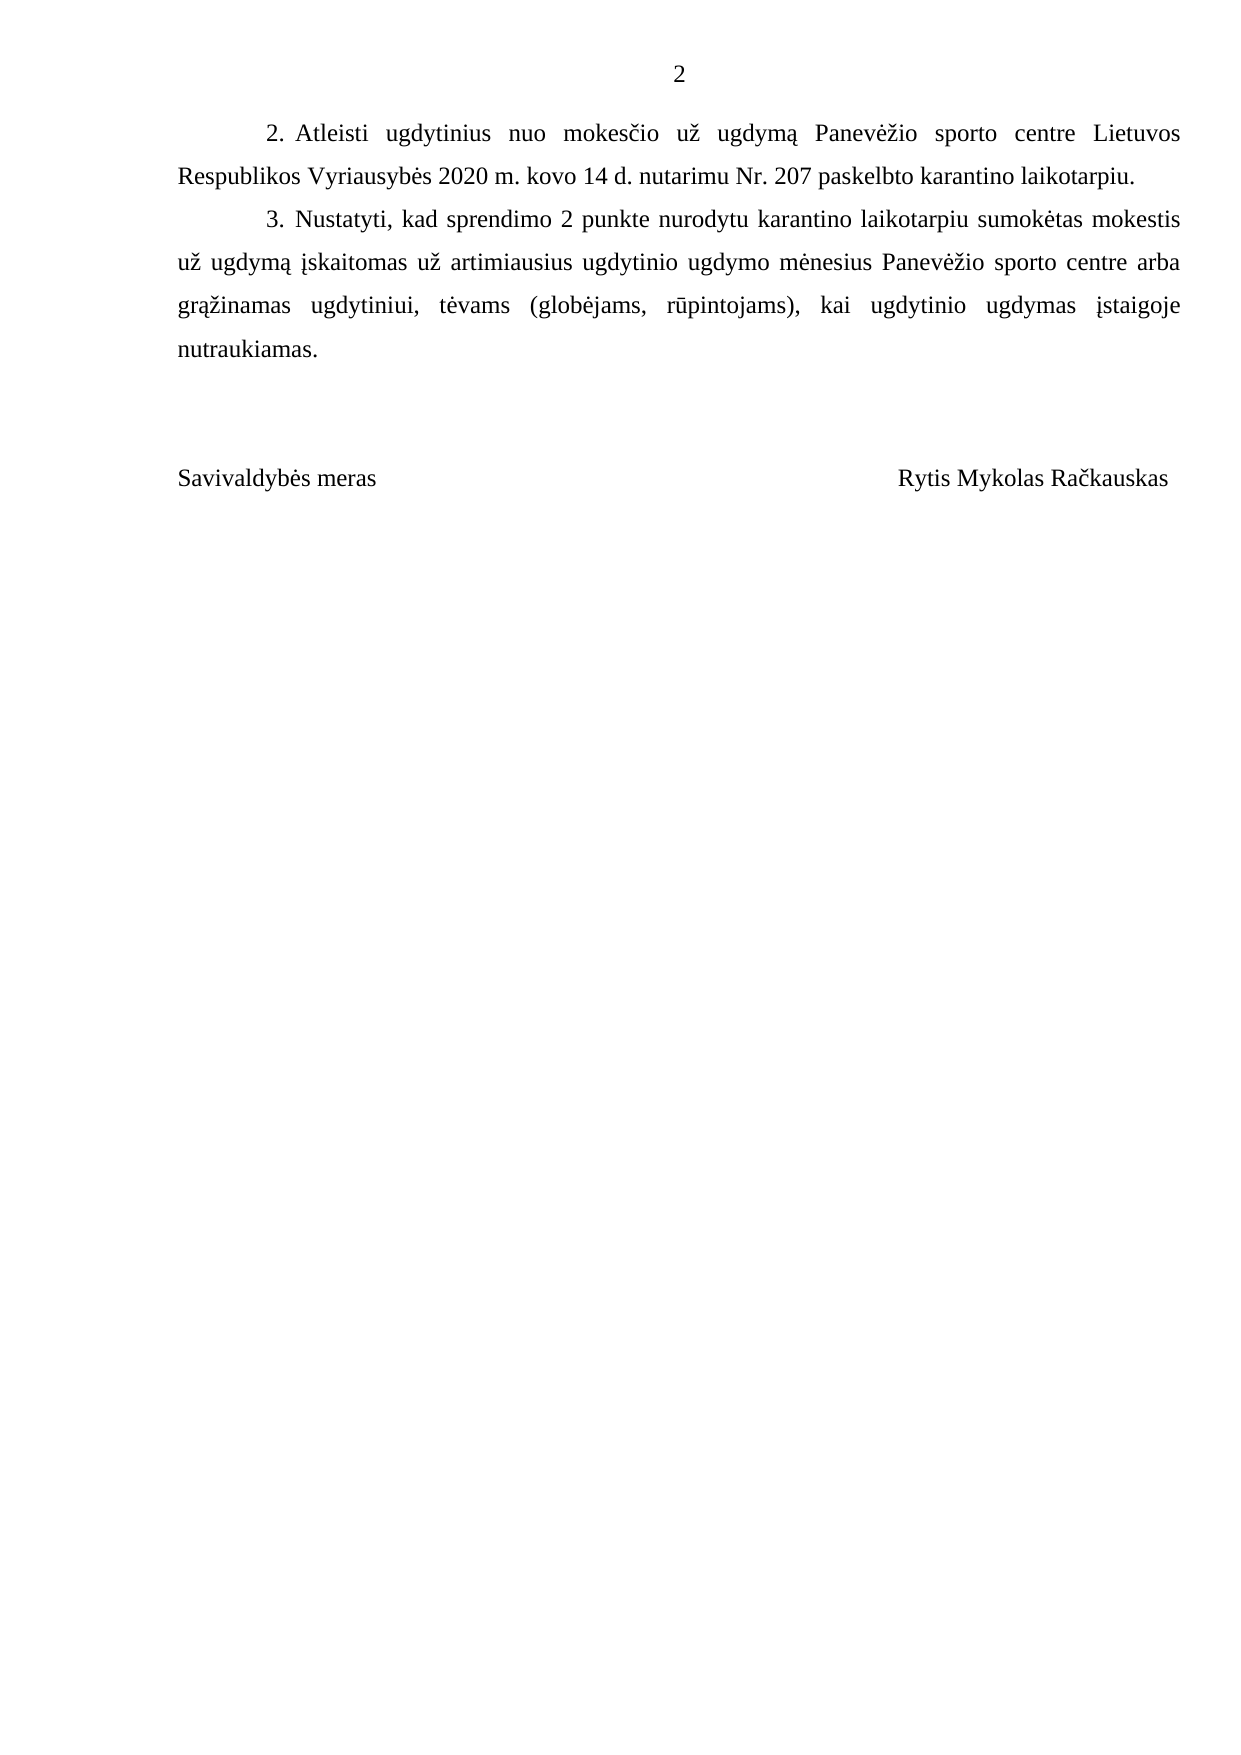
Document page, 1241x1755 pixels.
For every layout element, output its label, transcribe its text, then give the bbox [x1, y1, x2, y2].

text 2. Atleisti ugdytinius nuo mokesčio už ugdymą Panevėžio sporto centre Lietuvos Respublikos Vyriausybės 2020 m. kovo 14 d. nutarimu Nr. 207 paskelbto karantino laikotarpiu. [177, 118, 1181, 190]
text 3. Nustatyti, kad sprendimo 2 punkte nurodytu karantino laikotarpiu sumokėtas mokestis už ugdymą įskaitomas už artimiausius ugdytinio ugdymo mėnesius Panevėžio sporto centre arba grąžinamas ugdytiniui, tėvams (globėjams, rūpintojams), kai ugdytinio ugdymas įstaigoje nutraukiamas. [177, 204, 1181, 362]
text Savivaldybės meras Rytis Mykolas Račkauskas [177, 463, 1181, 492]
